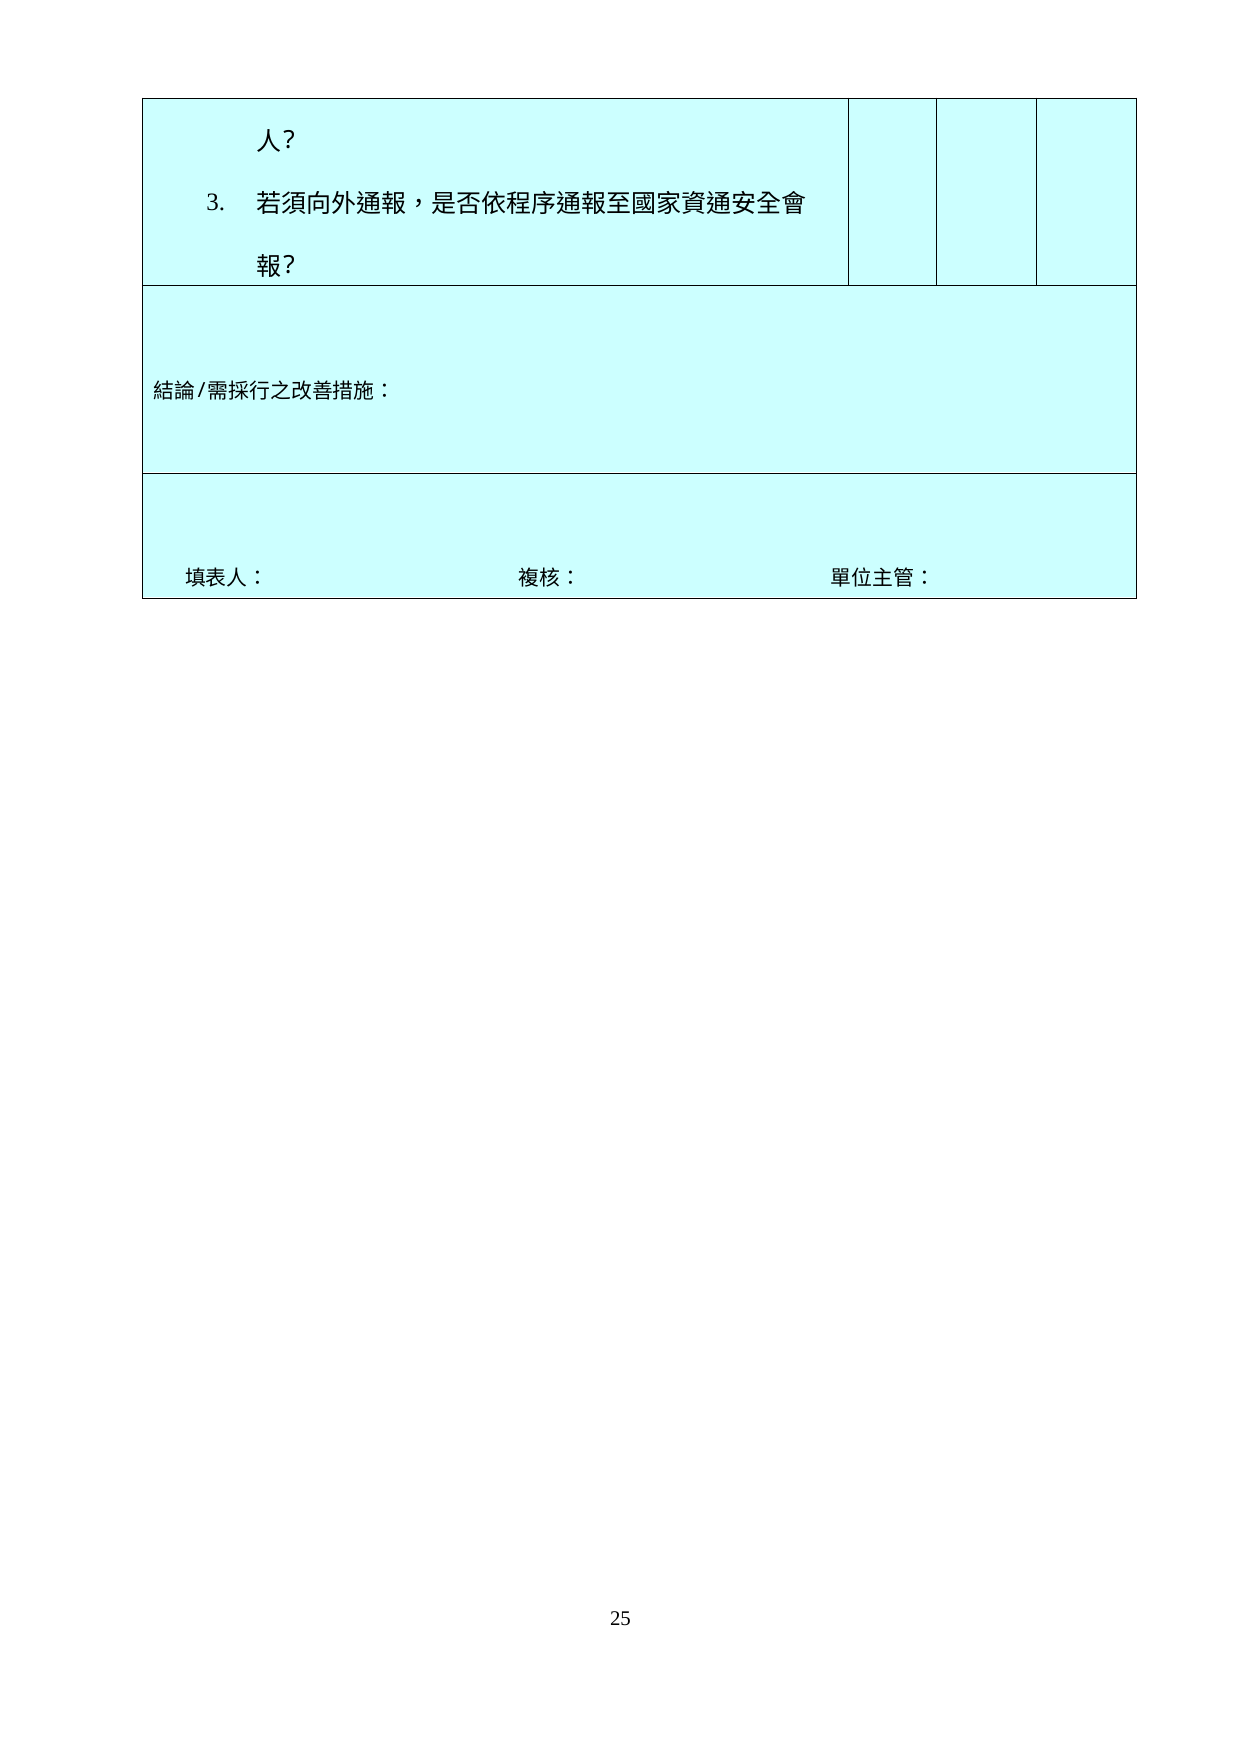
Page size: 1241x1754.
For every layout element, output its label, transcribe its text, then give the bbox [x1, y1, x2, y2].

table_cell [937, 99, 1036, 285]
table_cell (四)通報管理階層： 各級資安事件是否通報至資訊安全推動小組執行秘書? 第4級資安事件是否通報至資訊安全推動小組召集人? 若須向外通報，是否依程序通報至國家資通安全會報? [143, 99, 848, 285]
table_cell [849, 99, 936, 285]
table_cell 結論/需採行之改善措施： [143, 286, 1136, 472]
table_cell [1037, 99, 1136, 285]
table_cell 填表人： 複核： 單位主管： [143, 474, 1136, 597]
